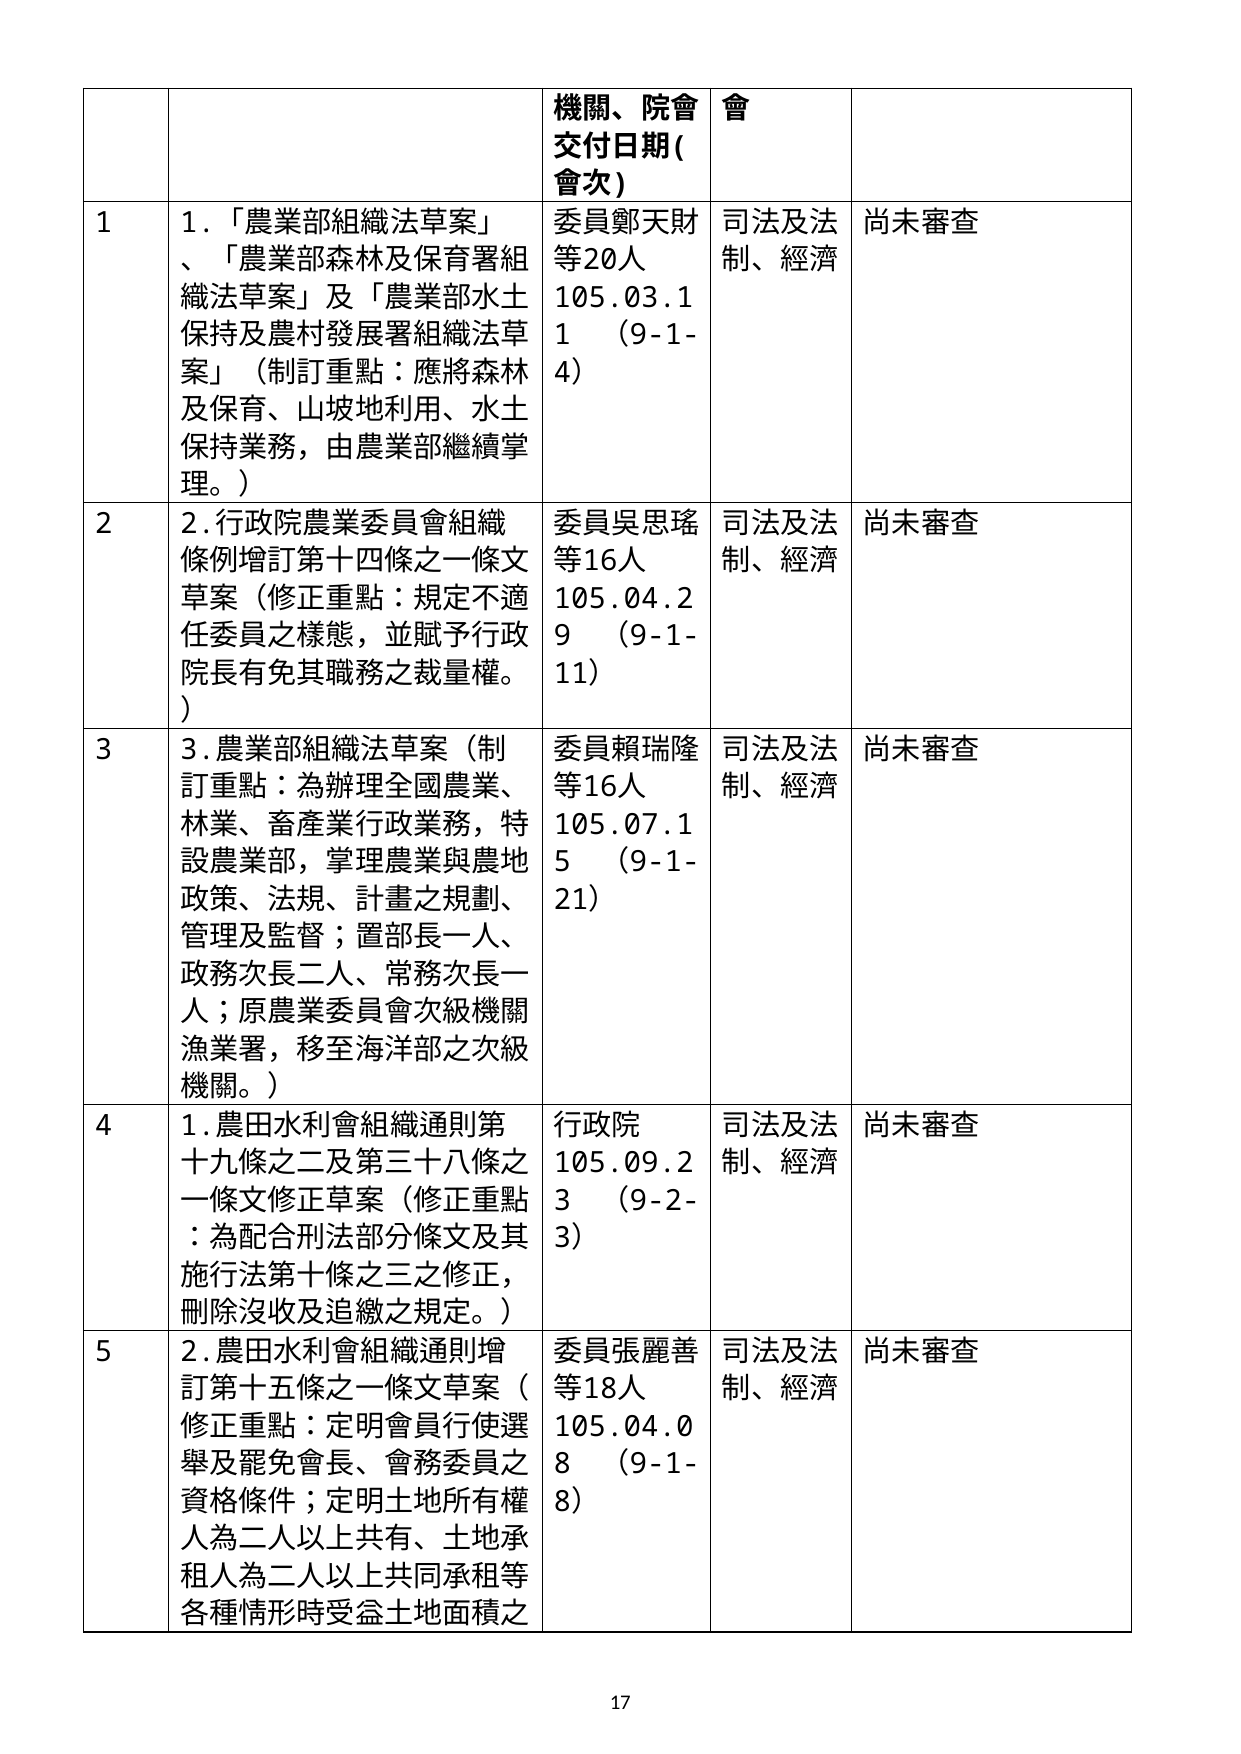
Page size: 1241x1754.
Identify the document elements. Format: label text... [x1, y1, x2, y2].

table_cell 尚未審查 [852, 1105, 1131, 1330]
table_cell 尚未審查 [852, 1331, 1131, 1631]
table_cell 尚未審查 [852, 729, 1131, 1104]
table_cell 司法及法制、經濟 [711, 503, 851, 728]
table_cell 委員鄭天財等20人 105.03.11 （9-1-4） [543, 202, 710, 502]
table_cell 尚未審查 [852, 202, 1131, 502]
table_cell 行政院 105.09.23 （9-2-3） [543, 1105, 710, 1330]
table_header 會 [711, 89, 851, 201]
table_cell 4 [84, 1105, 168, 1330]
table_cell 委員賴瑞隆等16人 105.07.15 （9-1-21） [543, 729, 710, 1104]
table_cell 2.農田水利會組織通則增訂第十五條之一條文草案（修正重點：定明會員行使選舉及罷免會長、會務委員之資格條件；定明土地所有權人為二人以上共有、土地承租人為二人以上共同承租等各種情形時受益土地面積之 [169, 1331, 542, 1631]
table_cell 2.行政院農業委員會組織條例增訂第十四條之一條文草案（修正重點：規定不適任委員之樣態，並賦予行政院長有免其職務之裁量權。） [169, 503, 542, 728]
table_cell 委員吳思瑤等16人 105.04.29 （9-1-11） [543, 503, 710, 728]
table_cell 1 [84, 202, 168, 502]
table_header 機關、院會交付日期(會次) [543, 89, 710, 201]
table_cell 3 [84, 729, 168, 1104]
table_cell 司法及法制、經濟 [711, 1331, 851, 1631]
table_cell 司法及法制、經濟 [711, 202, 851, 502]
table_cell 3.農業部組織法草案（制訂重點：為辦理全國農業、林業、畜產業行政業務，特設農業部，掌理農業與農地政策、法規、計畫之規劃、管理及監督；置部長一人、政務次長二人、常務次長一人；原農業委員會次級機關漁業署，移至海洋部之次級機關。） [169, 729, 542, 1104]
table_header [84, 89, 168, 201]
table_cell 司法及法制、經濟 [711, 1105, 851, 1330]
table_cell 委員張麗善等18人 105.04.08 （9-1-8） [543, 1331, 710, 1631]
table_cell 1.農田水利會組織通則第十九條之二及第三十八條之一條文修正草案（修正重點：為配合刑法部分條文及其施行法第十條之三之修正，刪除沒收及追繳之規定。） [169, 1105, 542, 1330]
table_cell 2 [84, 503, 168, 728]
table_header [169, 89, 542, 201]
table_cell 1.「農業部組織法草案」、「農業部森林及保育署組織法草案」及「農業部水土保持及農村發展署組織法草案」（制訂重點：應將森林及保育、山坡地利用、水土保持業務，由農業部繼續掌理。） [169, 202, 542, 502]
table_cell 5 [84, 1331, 168, 1631]
table_cell 司法及法制、經濟 [711, 729, 851, 1104]
table_header [852, 89, 1131, 201]
table_cell 尚未審查 [852, 503, 1131, 728]
